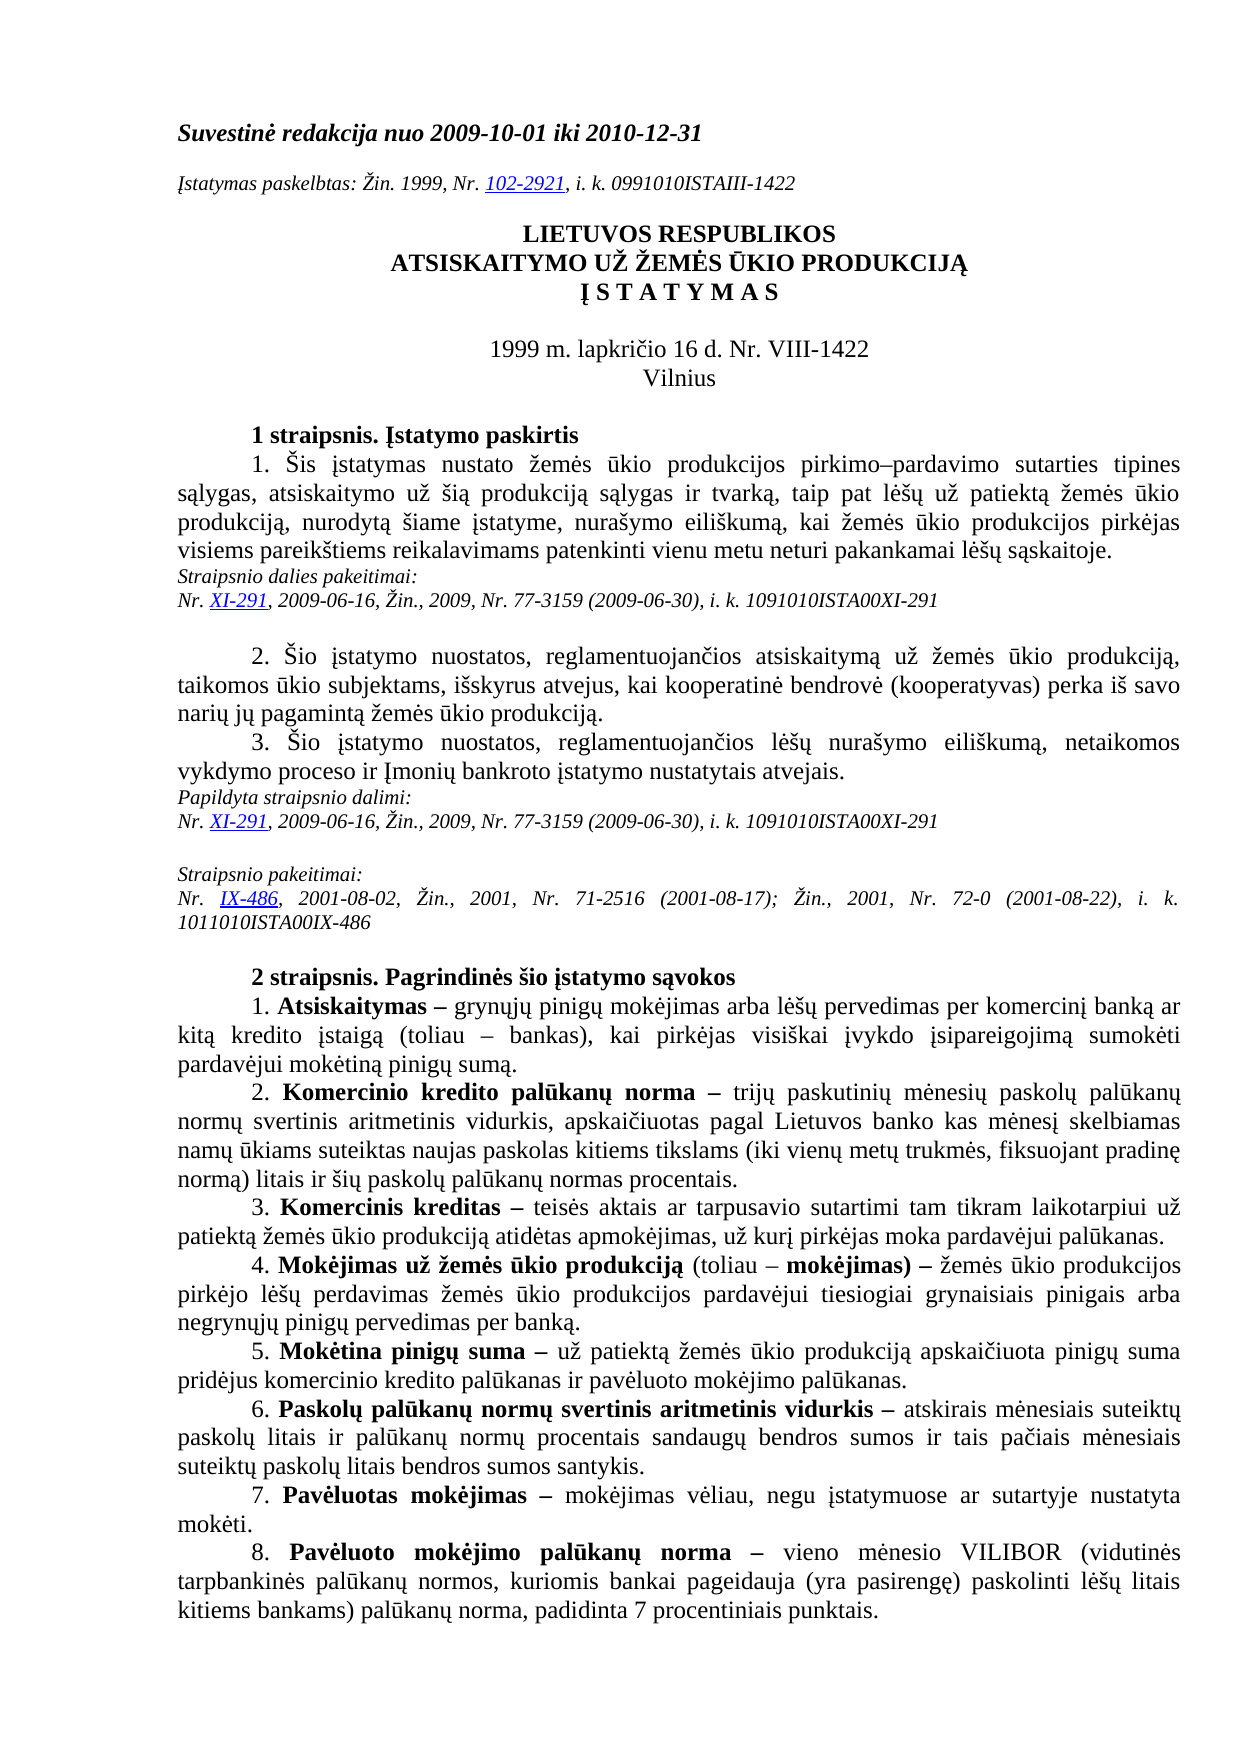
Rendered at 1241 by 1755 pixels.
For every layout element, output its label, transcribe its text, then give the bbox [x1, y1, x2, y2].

text Į S T A T Y M A S [177, 277, 1181, 305]
text Papildyta straipsnio dalimi: [177, 785, 1181, 809]
text LIETUVOS RESPUBLIKOS [177, 219, 1181, 248]
text 1999 m. lapkričio 16 d. Nr. VIII-1422 [177, 334, 1181, 363]
text Suvestinė redakcija nuo 2009-10-01 iki 2010-12-31 [177, 118, 1181, 147]
text 1. Atsiskaitymas – grynųjų pinigų mokėjimas arba lėšų pervedimas per komercinį banką ar kitą kredito įstaigą (toliau – bankas), kai pirkėjas visiškai įvykdo įsipareigojimą sumokėti pardavėjui mokėtiną pinigų sumą. [177, 991, 1181, 1077]
text 5. Mokėtina pinigų suma – už patiektą žemės ūkio produkciją apskaičiuota pinigų suma pridėjus komercinio kredito palūkanas ir pavėluoto mokėjimo palūkanas. [177, 1336, 1181, 1394]
text Nr. XI-291, 2009-06-16, Žin., 2009, Nr. 77-3159 (2009-06-30), i. k. 1091010ISTA00XI-291 [177, 809, 1181, 833]
text Nr. IX-486, 2001-08-02, Žin., 2001, Nr. 71-2516 (2001-08-17); Žin., 2001, Nr. 72-0 (2001-08-22), i. k. 1011010ISTA00IX-486 [177, 886, 1181, 934]
text 7. Pavėluotas mokėjimas – mokėjimas vėliau, negu įstatymuose ar sutartyje nustatyta mokėti. [177, 1480, 1181, 1537]
text Vilnius [177, 363, 1181, 392]
text Įstatymas paskelbtas: Žin. 1999, Nr. 102-2921, i. k. 0991010ISTAIII-1422 [177, 171, 1181, 195]
text 3. Šio įstatymo nuostatos, reglamentuojančios lėšų nurašymo eiliškumą, netaikomos vykdymo proceso ir Įmonių bankroto įstatymo nustatytais atvejais. [177, 727, 1181, 785]
text 8. Pavėluoto mokėjimo palūkanų norma – vieno mėnesio VILIBOR (vidutinės tarpbankinės palūkanų normos, kuriomis bankai pageidauja (yra pasirengę) paskolinti lėšų litais kitiems bankams) palūkanų norma, padidinta 7 procentiniais punktais. [177, 1537, 1181, 1624]
text 2 straipsnis. Pagrindinės šio įstatymo sąvokos [177, 962, 1181, 991]
text 6. Paskolų palūkanų normų svertinis aritmetinis vidurkis – atskirais mėnesiais suteiktų paskolų litais ir palūkanų normų procentais sandaugų bendros sumos ir tais pačiais mėnesiais suteiktų paskolų litais bendros sumos santykis. [177, 1394, 1181, 1480]
text 1 straipsnis. Įstatymo paskirtis [177, 420, 1181, 449]
text ATSISKAITYMO UŽ ŽEMĖS ŪKIO PRODUKCIJĄ [177, 248, 1181, 277]
text 2. Šio įstatymo nuostatos, reglamentuojančios atsiskaitymą už žemės ūkio produkciją, taikomos ūkio subjektams, išskyrus atvejus, kai kooperatinė bendrovė (kooperatyvas) perka iš savo narių jų pagamintą žemės ūkio produkciją. [177, 641, 1181, 727]
text 3. Komercinis kreditas – teisės aktais ar tarpusavio sutartimi tam tikram laikotarpiui už patiektą žemės ūkio produkciją atidėtas apmokėjimas, už kurį pirkėjas moka pardavėjui palūkanas. [177, 1192, 1181, 1250]
text 2. Komercinio kredito palūkanų norma – trijų paskutinių mėnesių paskolų palūkanų normų svertinis aritmetinis vidurkis, apskaičiuotas pagal Lietuvos banko kas mėnesį skelbiamas namų ūkiams suteiktas naujas paskolas kitiems tikslams (iki vienų metų trukmės, fiksuojant pradinę normą) litais ir šių paskolų palūkanų normas procentais. [177, 1077, 1181, 1192]
text Straipsnio dalies pakeitimai: [177, 564, 1181, 588]
text 1. Šis įstatymas nustato žemės ūkio produkcijos pirkimo–pardavimo sutarties tipines sąlygas, atsiskaitymo už šią produkciją sąlygas ir tvarką, taip pat lėšų už patiektą žemės ūkio produkciją, nurodytą šiame įstatyme, nurašymo eiliškumą, kai žemės ūkio produkcijos pirkėjas visiems pareikštiems reikalavimams patenkinti vienu metu neturi pakankamai lėšų sąskaitoje. [177, 449, 1181, 564]
text 4. Mokėjimas už žemės ūkio produkciją (toliau – mokėjimas) – žemės ūkio produkcijos pirkėjo lėšų perdavimas žemės ūkio produkcijos pardavėjui tiesiogiai grynaisiais pinigais arba negrynųjų pinigų pervedimas per banką. [177, 1250, 1181, 1336]
text Straipsnio pakeitimai: [177, 862, 1181, 886]
text Nr. XI-291, 2009-06-16, Žin., 2009, Nr. 77-3159 (2009-06-30), i. k. 1091010ISTA00XI-291 [177, 588, 1181, 612]
